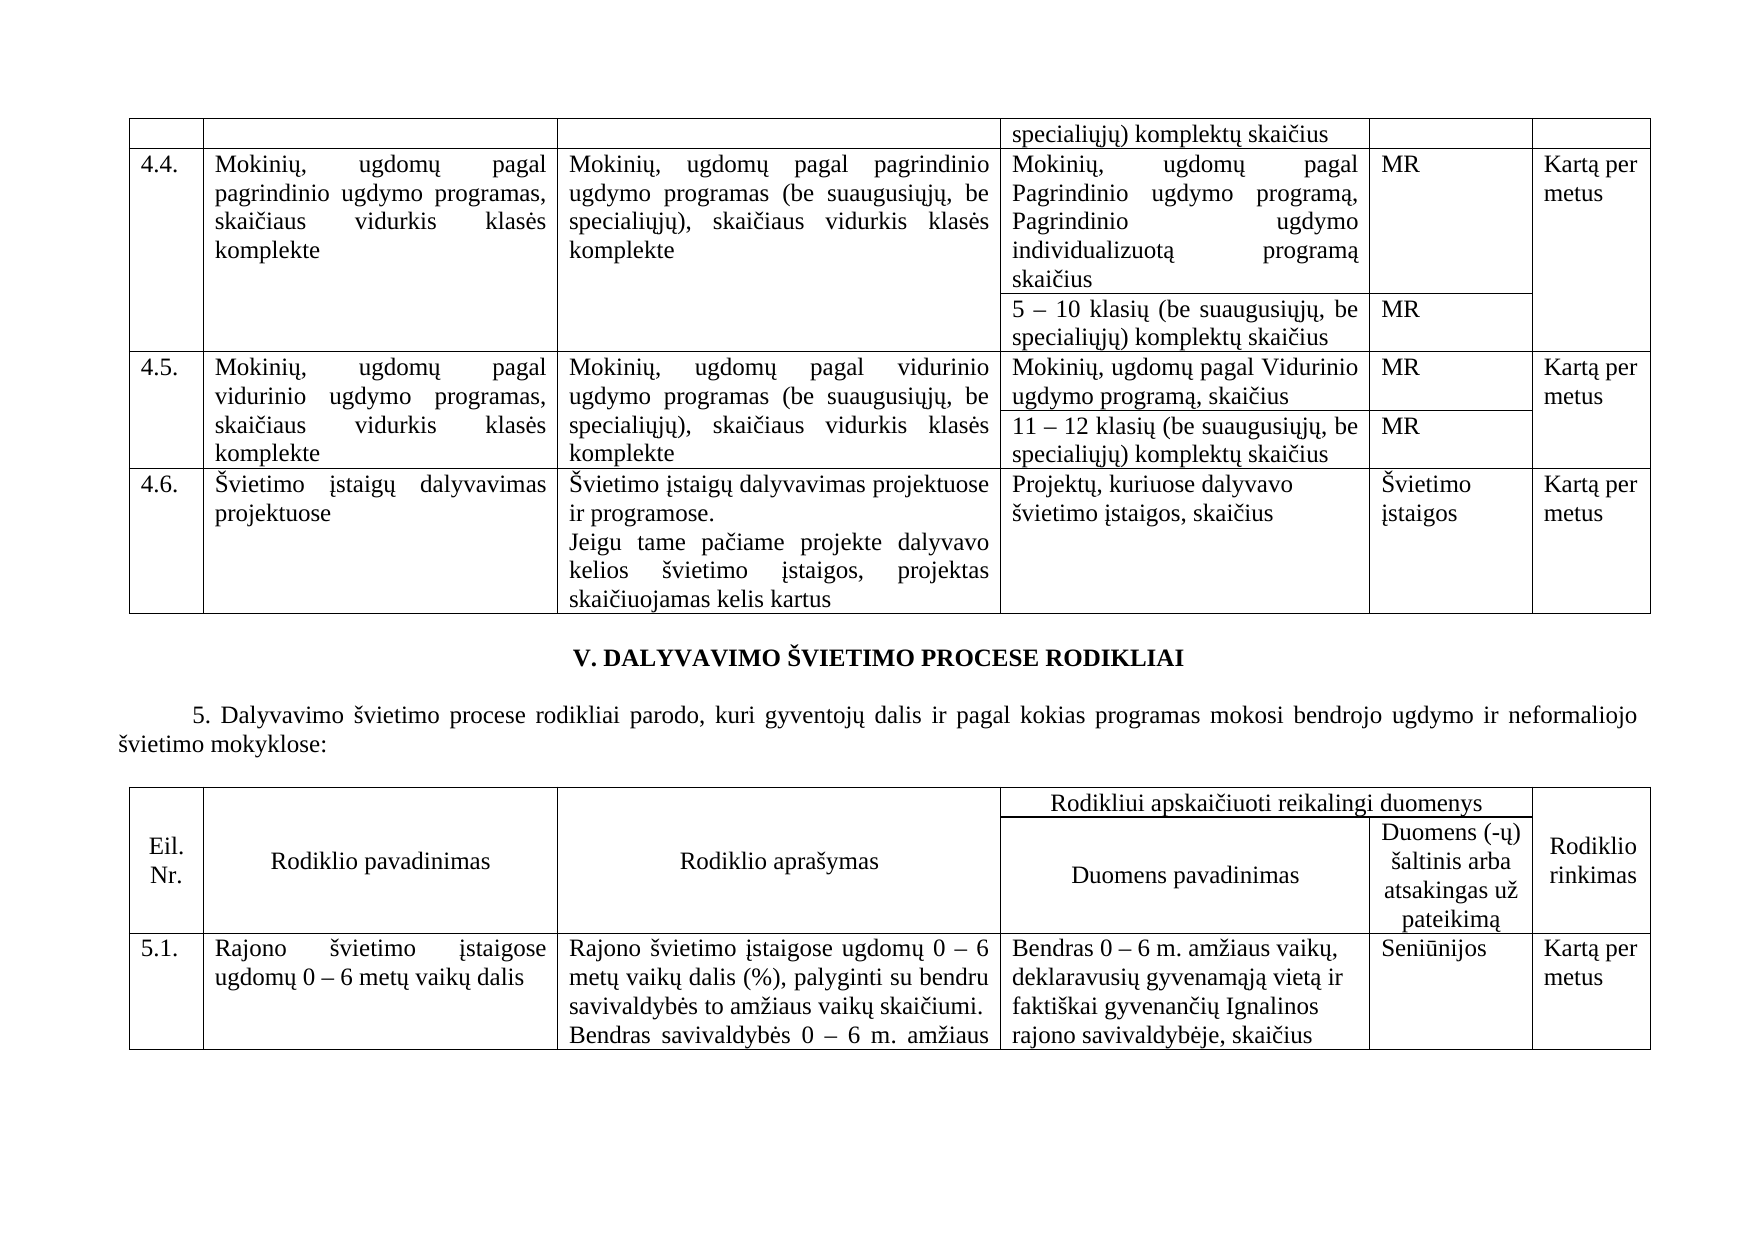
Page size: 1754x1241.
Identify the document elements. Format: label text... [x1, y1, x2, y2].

table_cell Rajono švietimo įstaigose ugdomų 0 – 6 metų vaikų dalis (%), palyginti su bendru savivaldybės to amžiaus vaikų skaičiumi. Bendras savivaldybės 0 – 6 m. amžiaus [558, 934, 1000, 1048]
table_cell MR [1370, 352, 1532, 410]
table_cell Mokinių, ugdomų pagal Vidurinio ugdymo programą, skaičius [1001, 352, 1369, 410]
table_cell Mokinių, ugdomų pagal pagrindinio ugdymo programas (be suaugusiųjų, be specialiųjų), skaičiaus vidurkis klasės komplekte [558, 149, 1000, 351]
table_header Rodiklio pavadinimas [204, 788, 557, 932]
table_cell Projektų, kuriuose dalyvavo švietimo įstaigos, skaičius [1001, 469, 1369, 613]
table_cell 11 – 12 klasių (be suaugusiųjų, be specialiųjų) komplektų skaičius [1001, 411, 1369, 468]
table_cell Mokinių, ugdomų pagal vidurinio ugdymo programas, skaičiaus vidurkis klasės komplekte [204, 352, 557, 468]
table_cell Švietimo įstaigų dalyvavimas projektuose ir programose. Jeigu tame pačiame projekte dalyvavo kelios švietimo įstaigos, projektas skaičiuojamas kelis kartus [558, 469, 1000, 613]
table_header Rodikliui apskaičiuoti reikalingi duomenys [1001, 788, 1532, 816]
text 5. Dalyvavimo švietimo procese rodikliai parodo, kuri gyventojų dalis ir pagal kokias programas mokosi bendrojo ugdymo ir neformaliojo švietimo mokyklose: [118, 700, 1639, 758]
table_cell Mokinių, ugdomų pagal vidurinio ugdymo programas (be suaugusiųjų, be specialiųjų), skaičiaus vidurkis klasės komplekte [558, 352, 1000, 468]
table_cell specialiųjų) komplektų skaičius [1001, 119, 1369, 148]
table_cell [130, 119, 203, 148]
table_header Rodiklio aprašymas [558, 788, 1000, 932]
table_cell Seniūnijos [1370, 934, 1532, 1048]
table_cell [1533, 119, 1650, 148]
table_cell Kartą per metus [1533, 934, 1650, 1048]
table_cell [558, 119, 1000, 148]
table_cell 4.6. [130, 469, 203, 613]
table_cell 4.4. [130, 149, 203, 351]
table_cell Švietimo įstaigų dalyvavimas projektuose [204, 469, 557, 613]
table_cell Kartą per metus [1533, 149, 1650, 351]
table_cell Bendras 0 – 6 m. amžiaus vaikų, deklaravusių gyvenamąją vietą ir faktiškai gyvenančių Ignalinos rajono savivaldybėje, skaičius [1001, 934, 1369, 1048]
table_cell [1370, 119, 1532, 148]
table_cell Mokinių, ugdomų pagal Pagrindinio ugdymo programą, Pagrindinio ugdymo individualizuotą programą skaičius [1001, 149, 1369, 293]
table_header Eil. Nr. [130, 788, 203, 932]
table_cell Duomens (-ų) šaltinis arba atsakingas už pateikimą [1370, 818, 1532, 932]
table_cell Švietimo įstaigos [1370, 469, 1532, 613]
table_cell 5 – 10 klasių (be suaugusiųjų, be specialiųjų) komplektų skaičius [1001, 294, 1369, 351]
table_cell [204, 119, 557, 148]
table_cell 4.5. [130, 352, 203, 468]
table_cell Kartą per metus [1533, 469, 1650, 613]
table_cell Rajono švietimo įstaigose ugdomų 0 – 6 metų vaikų dalis [204, 934, 557, 1048]
table_cell 5.1. [130, 934, 203, 1048]
table_cell Duomens pavadinimas [1001, 818, 1369, 932]
table_cell MR [1370, 411, 1532, 468]
table_cell MR [1370, 149, 1532, 293]
text V. DALYVAVIMO ŠVIETIMO PROCESE RODIKLIAI [118, 643, 1639, 672]
table_cell Mokinių, ugdomų pagal pagrindinio ugdymo programas, skaičiaus vidurkis klasės komplekte [204, 149, 557, 351]
table_header Rodiklio rinkimas [1533, 788, 1650, 932]
table_cell Kartą per metus [1533, 352, 1650, 468]
table_cell MR [1370, 294, 1532, 351]
